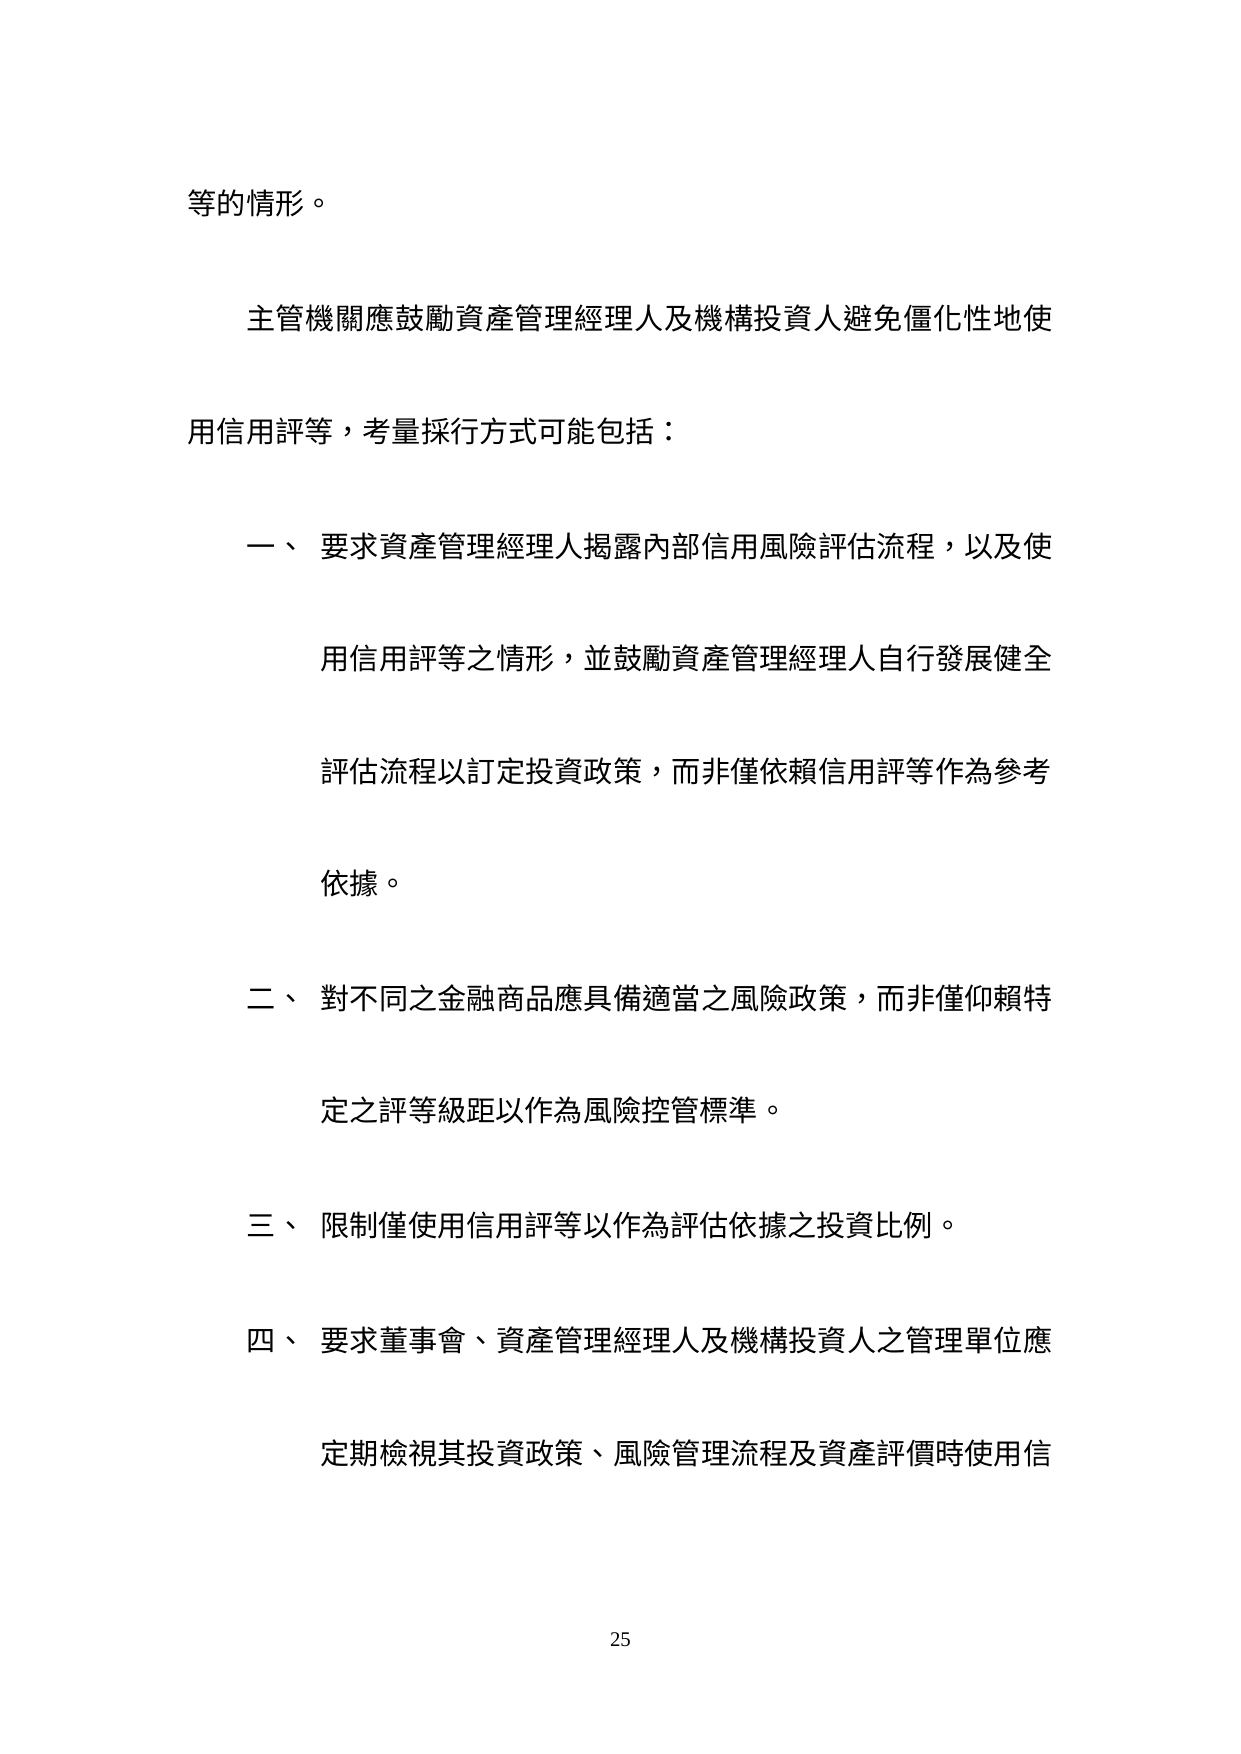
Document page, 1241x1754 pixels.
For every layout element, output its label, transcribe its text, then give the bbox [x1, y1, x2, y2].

list 對不同之金融商品應具備適當之風險政策，而非僅仰賴特定之評等級距以作為風險控管標準。 [247, 959, 1053, 1147]
list 要求資產管理經理人揭露內部信用風險評估流程，以及使用信用評等之情形，並鼓勵資產管理經理人自行發展健全評估流程以訂定投資政策，而非僅依賴信用評等作為參考依據。 [247, 507, 1053, 919]
text 等的情形。 [187, 164, 1053, 239]
list 限制僅使用信用評等以作為評估依據之投資比例。 [247, 1187, 1053, 1262]
list 要求董事會、資產管理經理人及機構投資人之管理單位應定期檢視其投資政策、風險管理流程及資產評價時使用信 [247, 1301, 1053, 1489]
text 主管機關應鼓勵資產管理經理人及機構投資人避免僵化性地使用信用評等，考量採行方式可能包括： [187, 279, 1053, 467]
